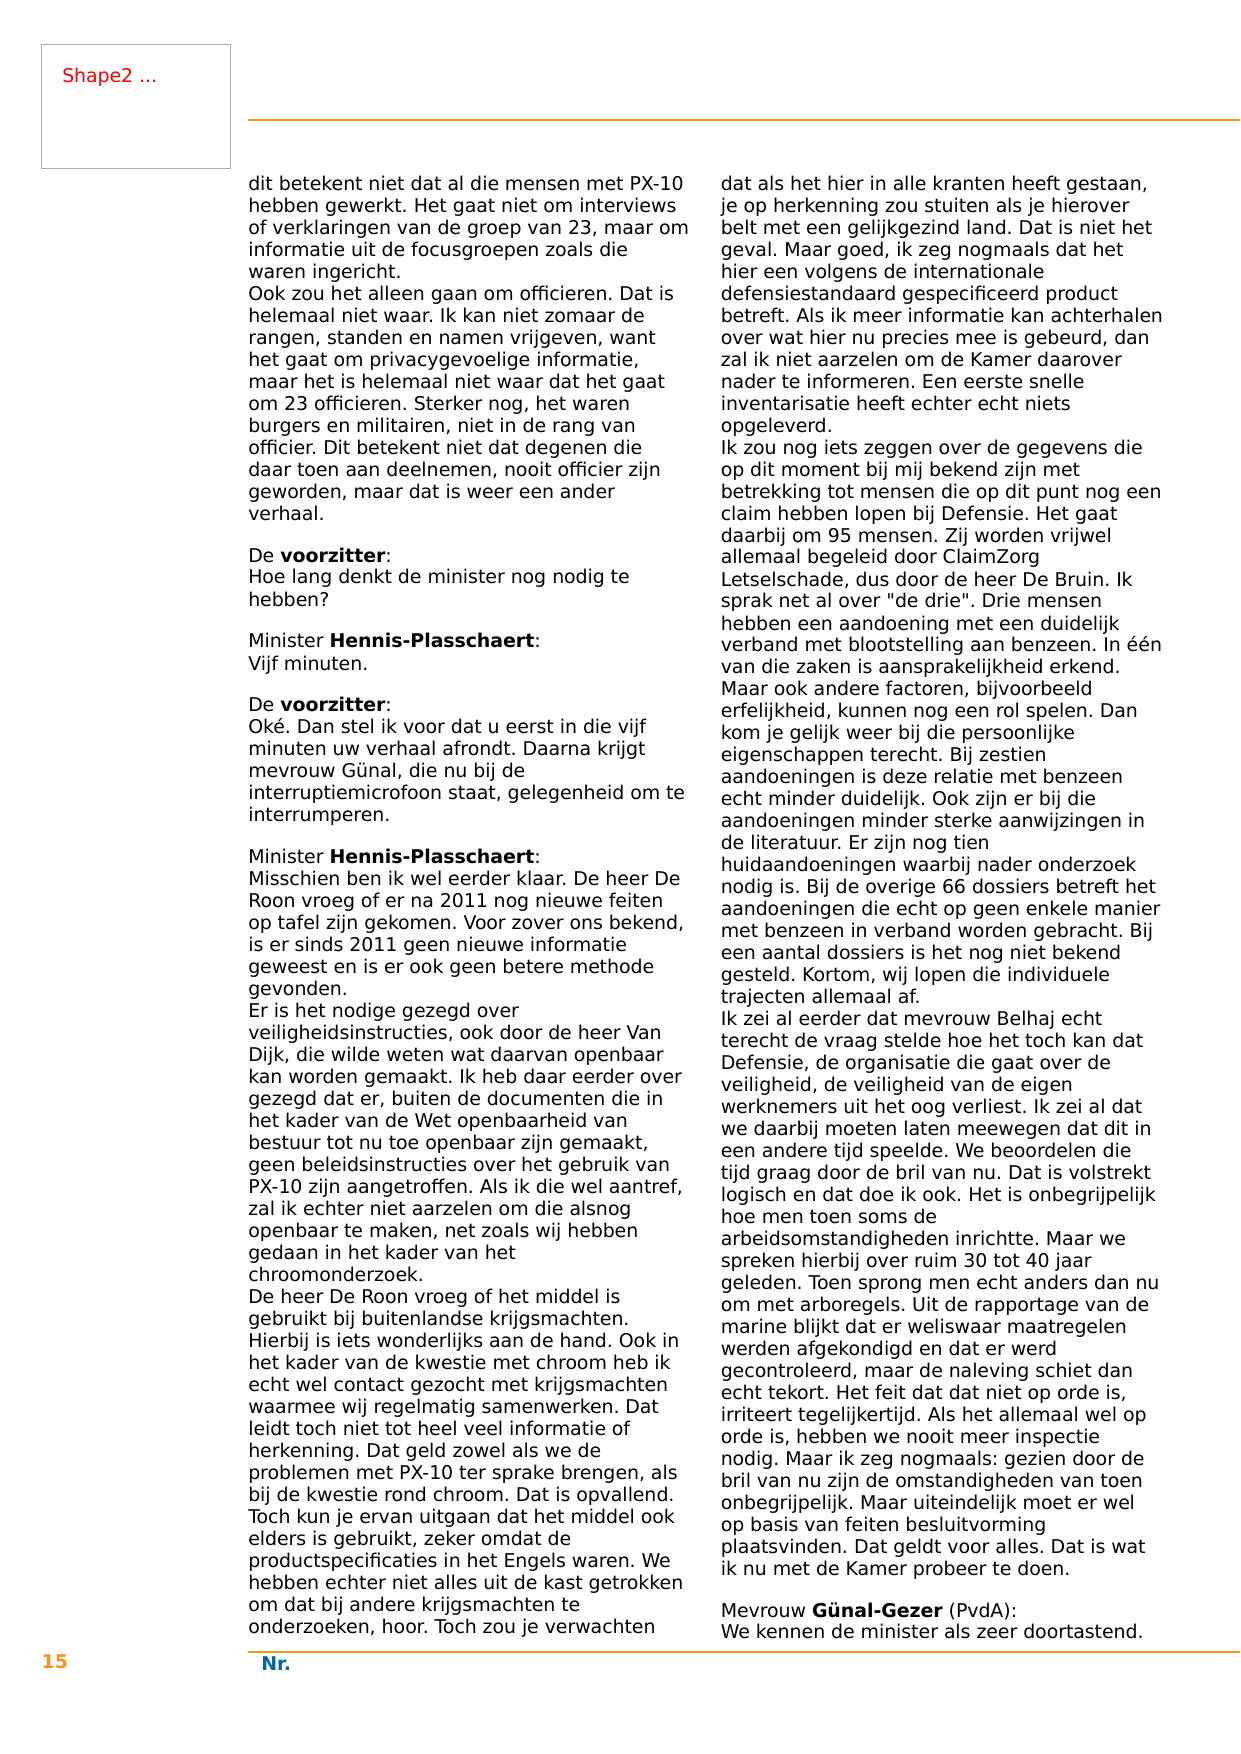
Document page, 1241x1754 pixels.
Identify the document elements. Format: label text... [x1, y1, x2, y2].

text dit betekent niet dat al die mensen met PX-10 hebben gewerkt. Het gaat niet om interviews of verklaringen van de groep van 23, maar om informatie uit de focusgroepen zoals die waren ingericht. [248, 173, 691, 283]
text De heer De Roon vroeg of het middel is gebruikt bij buitenlandse krijgsmachten. Hierbij is iets wonderlijks aan de hand. Ook in het kader van de kwestie met chroom heb ik echt wel contact gezocht met krijgsmachten waarmee wij regelmatig samenwerken. Dat leidt toch niet tot heel veel informatie of herkenning. Dat geld zowel als we de problemen met PX-10 ter sprake brengen, als bij de kwestie rond chroom. Dat is opvallend. Toch kun je ervan uitgaan dat het middel ook elders is gebruikt, zeker omdat de productspecificaties in het Engels waren. We hebben echter niet alles uit de kast getrokken om dat bij andere krijgsmachten te onderzoeken, hoor. Toch zou je verwachten [248, 1286, 691, 1637]
text Er is het nodige gezegd over veiligheidsinstructies, ook door de heer Van Dijk, die wilde weten wat daarvan openbaar kan worden gemaakt. Ik heb daar eerder over gezegd dat er, buiten de documenten die in het kader van de Wet openbaarheid van bestuur tot nu toe openbaar zijn gemaakt, geen beleidsinstructies over het gebruik van PX-10 zijn aangetroffen. Als ik die wel aantref, zal ik echter niet aarzelen om die alsnog openbaar te maken, net zoals wij hebben gedaan in het kader van het chroomonderzoek. [248, 1000, 691, 1286]
text De voorzitter: [248, 544, 691, 566]
text Mevrouw Günal-Gezer (PvdA): [721, 1599, 1163, 1621]
text Ik zou nog iets zeggen over de gegevens die op dit moment bij mij bekend zijn met betrekking tot mensen die op dit punt nog een claim hebben lopen bij Defensie. Het gaat daarbij om 95 mensen. Zij worden vrijwel allemaal begeleid door ClaimZorg Letselschade, dus door de heer De Bruin. Ik sprak net al over "de drie". Drie mensen hebben een aandoening met een duidelijk verband met blootstelling aan benzeen. In één van die zaken is aansprakelijkheid erkend. Maar ook andere factoren, bijvoorbeeld erfelijkheid, kunnen nog een rol spelen. Dan kom je gelijk weer bij die persoonlijke eigenschappen terecht. Bij zestien aandoeningen is deze relatie met benzeen echt minder duidelijk. Ook zijn er bij die aandoeningen minder sterke aanwijzingen in de literatuur. Er zijn nog tien huidaandoeningen waarbij nader onderzoek nodig is. Bij de overige 66 dossiers betreft het aandoeningen die echt op geen enkele manier met benzeen in verband worden gebracht. Bij een aantal dossiers is het nog niet bekend gesteld. Kortom, wij lopen die individuele trajecten allemaal af. [721, 437, 1163, 1008]
text dat als het hier in alle kranten heeft gestaan, je op herkenning zou stuiten als je hierover belt met een gelijkgezind land. Dat is niet het geval. Maar goed, ik zeg nogmaals dat het hier een volgens de internationale defensiestandaard gespecificeerd product betreft. Als ik meer informatie kan achterhalen over wat hier nu precies mee is gebeurd, dan zal ik niet aarzelen om de Kamer daarover nader te informeren. Een eerste snelle inventarisatie heeft echter echt niets opgeleverd. [721, 173, 1163, 437]
text We kennen de minister als zeer doortastend. [721, 1621, 1163, 1643]
text Vijf minuten. [248, 652, 691, 674]
text De voorzitter: [248, 694, 691, 716]
text Minister Hennis-Plasschaert: [248, 630, 691, 652]
text Minister Hennis-Plasschaert: [248, 846, 691, 868]
text Ik zei al eerder dat mevrouw Belhaj echt terecht de vraag stelde hoe het toch kan dat Defensie, de organisatie die gaat over de veiligheid, de veiligheid van de eigen werknemers uit het oog verliest. Ik zei al dat we daarbij moeten laten meewegen dat dit in een andere tijd speelde. We beoordelen die tijd graag door de bril van nu. Dat is volstrekt logisch en dat doe ik ook. Het is onbegrijpelijk hoe men toen soms de arbeidsomstandigheden inrichtte. Maar we spreken hierbij over ruim 30 tot 40 jaar geleden. Toen sprong men echt anders dan nu om met arboregels. Uit de rapportage van de marine blijkt dat er weliswaar maatregelen werden afgekondigd en dat er werd gecontroleerd, maar de naleving schiet dan echt tekort. Het feit dat dat niet op orde is, irriteert tegelijkertijd. Als het allemaal wel op orde is, hebben we nooit meer inspectie nodig. Maar ik zeg nogmaals: gezien door de bril van nu zijn de omstandigheden van toen onbegrijpelijk. Maar uiteindelijk moet er wel op basis van feiten besluitvorming plaatsvinden. Dat geldt voor alles. Dat is wat ik nu met de Kamer probeer te doen. [721, 1008, 1163, 1579]
text Oké. Dan stel ik voor dat u eerst in die vijf minuten uw verhaal afrondt. Daarna krijgt mevrouw Günal, die nu bij de interruptiemicrofoon staat, gelegenheid om te interrumperen. [248, 716, 691, 826]
text Ook zou het alleen gaan om officieren. Dat is helemaal niet waar. Ik kan niet zomaar de rangen, standen en namen vrijgeven, want het gaat om privacygevoelige informatie, maar het is helemaal niet waar dat het gaat om 23 officieren. Sterker nog, het waren burgers en militairen, niet in de rang van officier. Dit betekent niet dat degenen die daar toen aan deelnemen, nooit officier zijn geworden, maar dat is weer een ander verhaal. [248, 283, 691, 524]
text Misschien ben ik wel eerder klaar. De heer De Roon vroeg of er na 2011 nog nieuwe feiten op tafel zijn gekomen. Voor zover ons bekend, is er sinds 2011 geen nieuwe informatie geweest en is er ook geen betere methode gevonden. [248, 868, 691, 1000]
text Hoe lang denkt de minister nog nodig te hebben? [248, 566, 691, 610]
